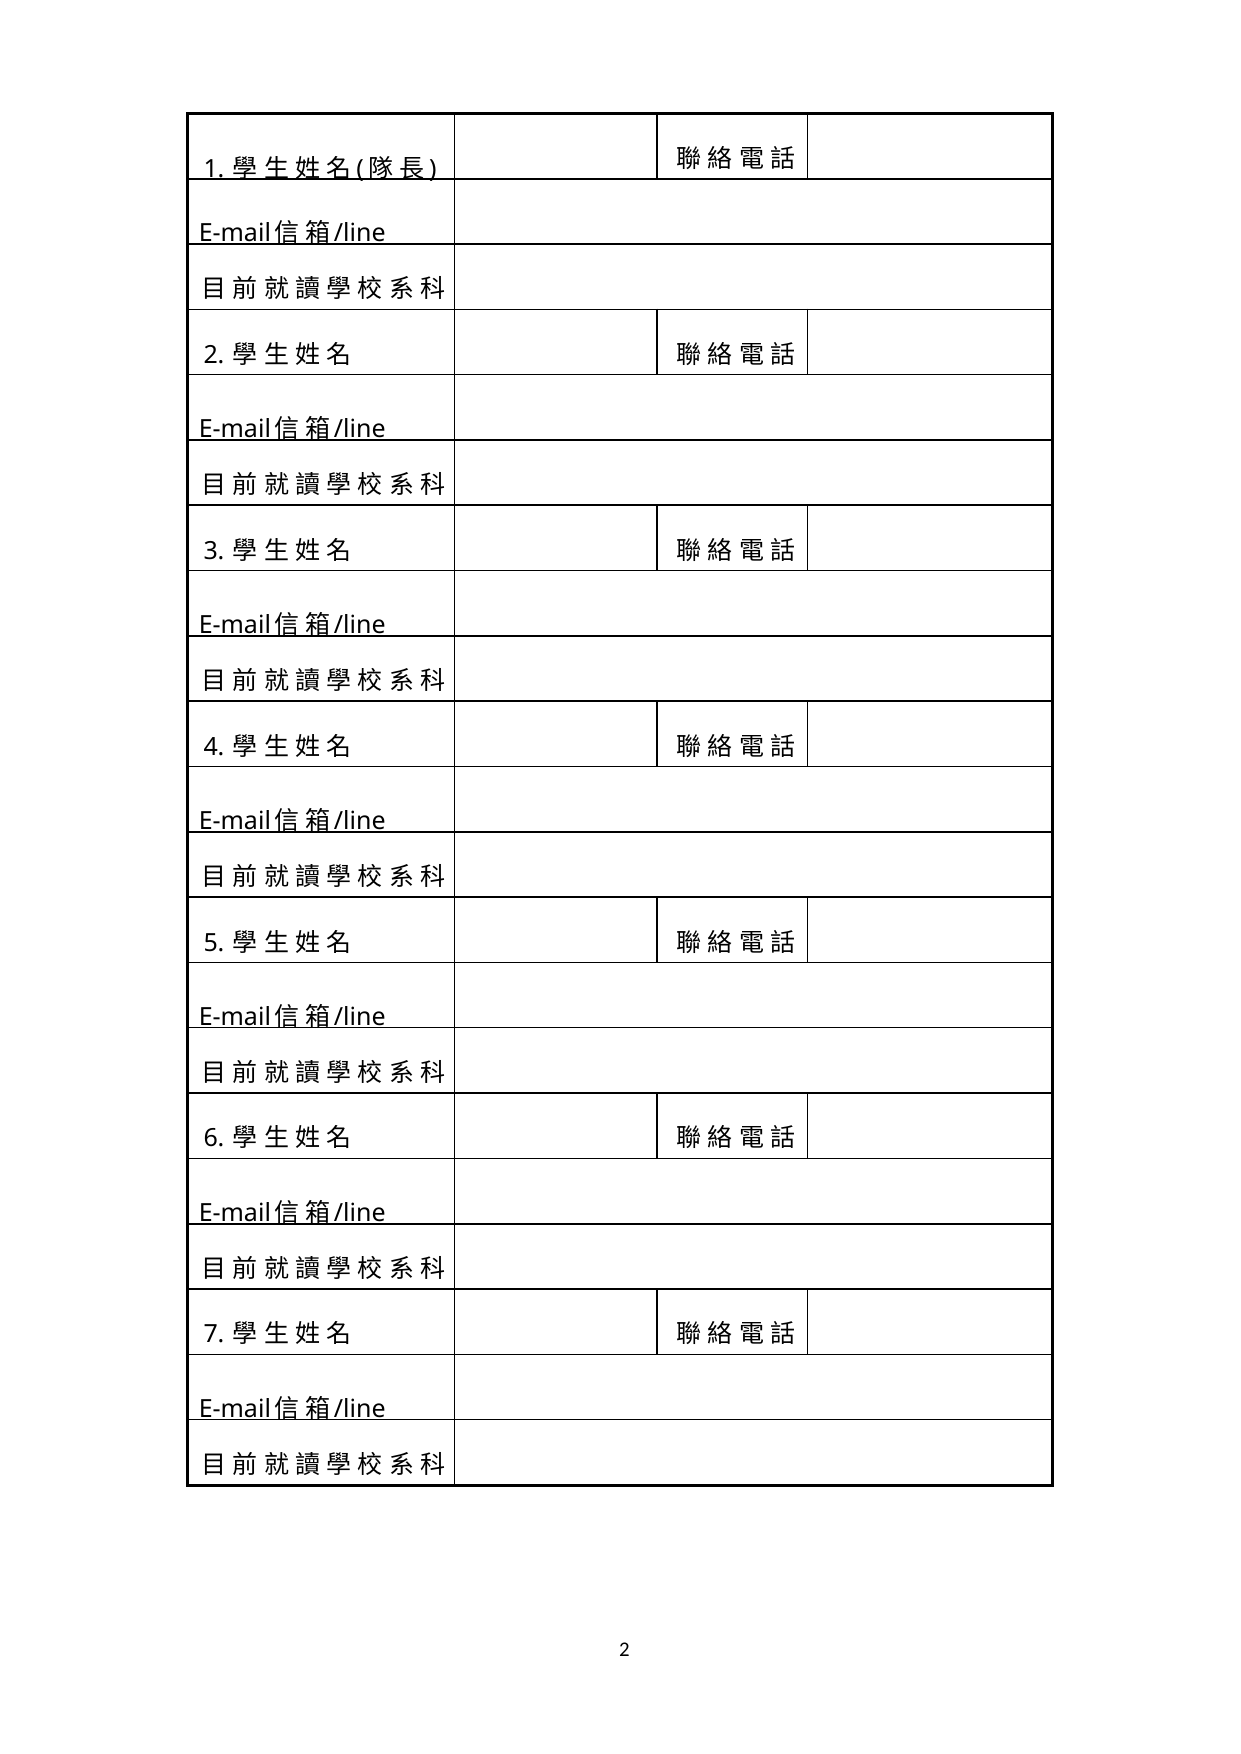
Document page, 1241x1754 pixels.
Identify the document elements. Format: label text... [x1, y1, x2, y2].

table_cell [455, 1028, 1051, 1092]
table_cell 目前就讀學校系科 [189, 637, 454, 700]
table_cell 目前就讀學校系科 [189, 245, 454, 308]
table_cell [808, 1094, 1051, 1157]
table_header 聯絡電話 [658, 115, 807, 178]
table_cell 目前就讀學校系科 [189, 441, 454, 504]
table_cell [808, 1290, 1051, 1353]
table_cell [455, 833, 1051, 896]
table_cell 聯絡電話 [658, 1290, 807, 1353]
table_header [455, 115, 656, 178]
table_cell 2.學生姓名 [189, 310, 454, 374]
table_cell 4.學生姓名 [189, 702, 454, 766]
table_cell E-mail信箱/line [189, 571, 454, 635]
table_cell [455, 767, 1051, 831]
table_cell 目前就讀學校系科 [189, 1028, 454, 1092]
table_header [808, 115, 1051, 178]
table_cell [455, 180, 1051, 243]
table_cell [808, 898, 1051, 962]
table_cell E-mail信箱/line [189, 963, 454, 1027]
table_cell 5.學生姓名 [189, 898, 454, 962]
table_cell [455, 310, 656, 374]
table_cell [455, 375, 1051, 439]
table_cell [455, 702, 656, 766]
table_cell [455, 898, 656, 962]
table_cell 聯絡電話 [658, 1094, 807, 1157]
table_cell [808, 702, 1051, 766]
table_cell 目前就讀學校系科 [189, 1225, 454, 1288]
table_cell [455, 963, 1051, 1027]
table_cell E-mail信箱/line [189, 180, 454, 243]
table_cell 7.學生姓名 [189, 1290, 454, 1353]
table_cell 聯絡電話 [658, 506, 807, 570]
table_cell [455, 1355, 1051, 1419]
table_cell [455, 571, 1051, 635]
table_cell [808, 506, 1051, 570]
table_cell [455, 506, 656, 570]
table_cell [455, 441, 1051, 504]
table_cell [455, 1159, 1051, 1223]
table_cell [455, 1094, 656, 1157]
table_cell 聯絡電話 [658, 310, 807, 374]
table_cell E-mail信箱/line [189, 1159, 454, 1223]
table_cell E-mail信箱/line [189, 375, 454, 439]
table_cell 6.學生姓名 [189, 1094, 454, 1157]
table_cell [455, 1225, 1051, 1288]
table_cell [455, 1420, 1051, 1484]
table_header 1.學生姓名(隊長) [189, 115, 454, 178]
table_cell E-mail信箱/line [189, 767, 454, 831]
table_cell [808, 310, 1051, 374]
table_cell [455, 1290, 656, 1353]
table_cell E-mail信箱/line [189, 1355, 454, 1419]
table_cell [455, 245, 1051, 308]
table_cell [455, 637, 1051, 700]
table_cell 目前就讀學校系科 [189, 1420, 454, 1484]
table_cell 聯絡電話 [658, 898, 807, 962]
table_cell 目前就讀學校系科 [189, 833, 454, 896]
table_cell 3.學生姓名 [189, 506, 454, 570]
table_cell 聯絡電話 [658, 702, 807, 766]
